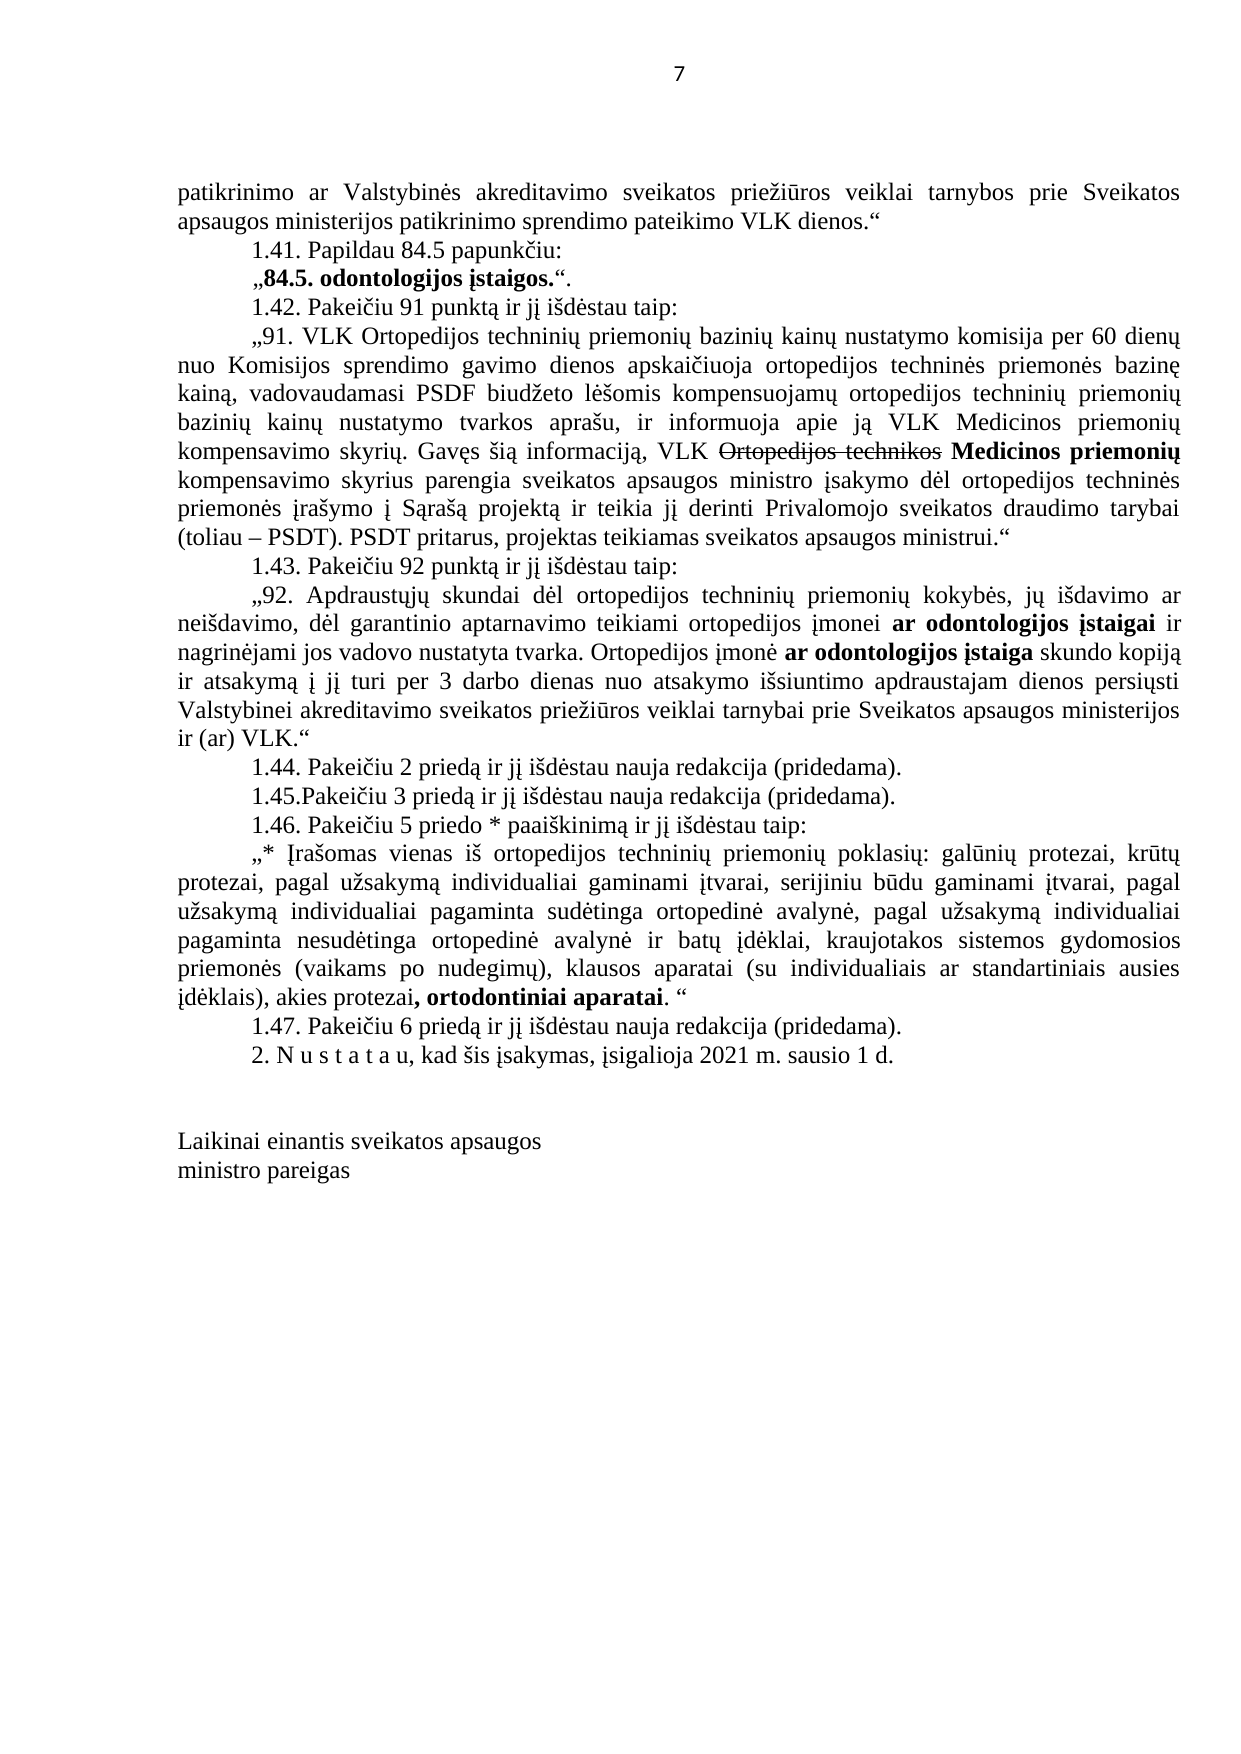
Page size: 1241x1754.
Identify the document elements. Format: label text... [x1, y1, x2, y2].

text 1.42. Pakeičiu 91 punktą ir jį išdėstau taip: [177, 292, 1181, 321]
text 1.45.Pakeičiu 3 priedą ir jį išdėstau nauja redakcija (pridedama). [177, 781, 1181, 810]
text „* Įrašomas vienas iš ortopedijos techninių priemonių poklasių: galūnių protezai, krūtų protezai, pagal užsakymą individualiai gaminami įtvarai, serijiniu būdu gaminami įtvarai, pagal užsakymą individualiai pagaminta sudėtinga ortopedinė avalynė, pagal užsakymą individualiai pagaminta nesudėtinga ortopedinė avalynė ir batų įdėklai, kraujotakos sistemos gydomosios priemonės (vaikams po nudegimų), klausos aparatai (su individualiais ar standartiniais ausies įdėklais), akies protezai, ortodontiniai aparatai. “ [177, 838, 1181, 1011]
text Laikinai einantis sveikatos apsaugos [177, 1126, 1181, 1155]
text „92. Apdraustųjų skundai dėl ortopedijos techninių priemonių kokybės, jų išdavimo ar neišdavimo, dėl garantinio aptarnavimo teikiami ortopedijos įmonei ar odontologijos įstaigai ir nagrinėjami jos vadovo nustatyta tvarka. Ortopedijos įmonė ar odontologijos įstaiga skundo kopiją ir atsakymą į jį turi per 3 darbo dienas nuo atsakymo išsiuntimo apdraustajam dienos persiųsti Valstybinei akreditavimo sveikatos priežiūros veiklai tarnybai prie Sveikatos apsaugos ministerijos ir (ar) VLK.“ [177, 580, 1181, 752]
text ministro pareigas [177, 1155, 1181, 1183]
text 1.46. Pakeičiu 5 priedo * paaiškinimą ir jį išdėstau taip: [177, 810, 1181, 838]
text „84.5. odontologijos įstaigos.“. [177, 263, 1181, 292]
text 1.44. Pakeičiu 2 priedą ir jį išdėstau nauja redakcija (pridedama). [177, 752, 1181, 781]
text 2. N u s t a t a u, kad šis įsakymas, įsigalioja 2021 m. sausio 1 d. [177, 1040, 1181, 1068]
text 1.47. Pakeičiu 6 priedą ir jį išdėstau nauja redakcija (pridedama). [177, 1011, 1181, 1040]
text 1.43. Pakeičiu 92 punktą ir jį išdėstau taip: [177, 551, 1181, 580]
text patikrinimo ar Valstybinės akreditavimo sveikatos priežiūros veiklai tarnybos prie Sveikatos apsaugos ministerijos patikrinimo sprendimo pateikimo VLK dienos.“ [177, 177, 1181, 235]
text „91. VLK Ortopedijos techninių priemonių bazinių kainų nustatymo komisija per 60 dienų nuo Komisijos sprendimo gavimo dienos apskaičiuoja ortopedijos techninės priemonės bazinę kainą, vadovaudamasi PSDF biudžeto lėšomis kompensuojamų ortopedijos techninių priemonių bazinių kainų nustatymo tvarkos aprašu, ir informuoja apie ją VLK Medicinos priemonių kompensavimo skyrių. Gavęs šią informaciją, VLK Ortopedijos technikos Medicinos priemonių kompensavimo skyrius parengia sveikatos apsaugos ministro įsakymo dėl ortopedijos techninės priemonės įrašymo į Sąrašą projektą ir teikia jį derinti Privalomojo sveikatos draudimo tarybai (toliau – PSDT). PSDT pritarus, projektas teikiamas sveikatos apsaugos ministrui.“ [177, 321, 1181, 551]
text 1.41. Papildau 84.5 papunkčiu: [177, 235, 1181, 263]
